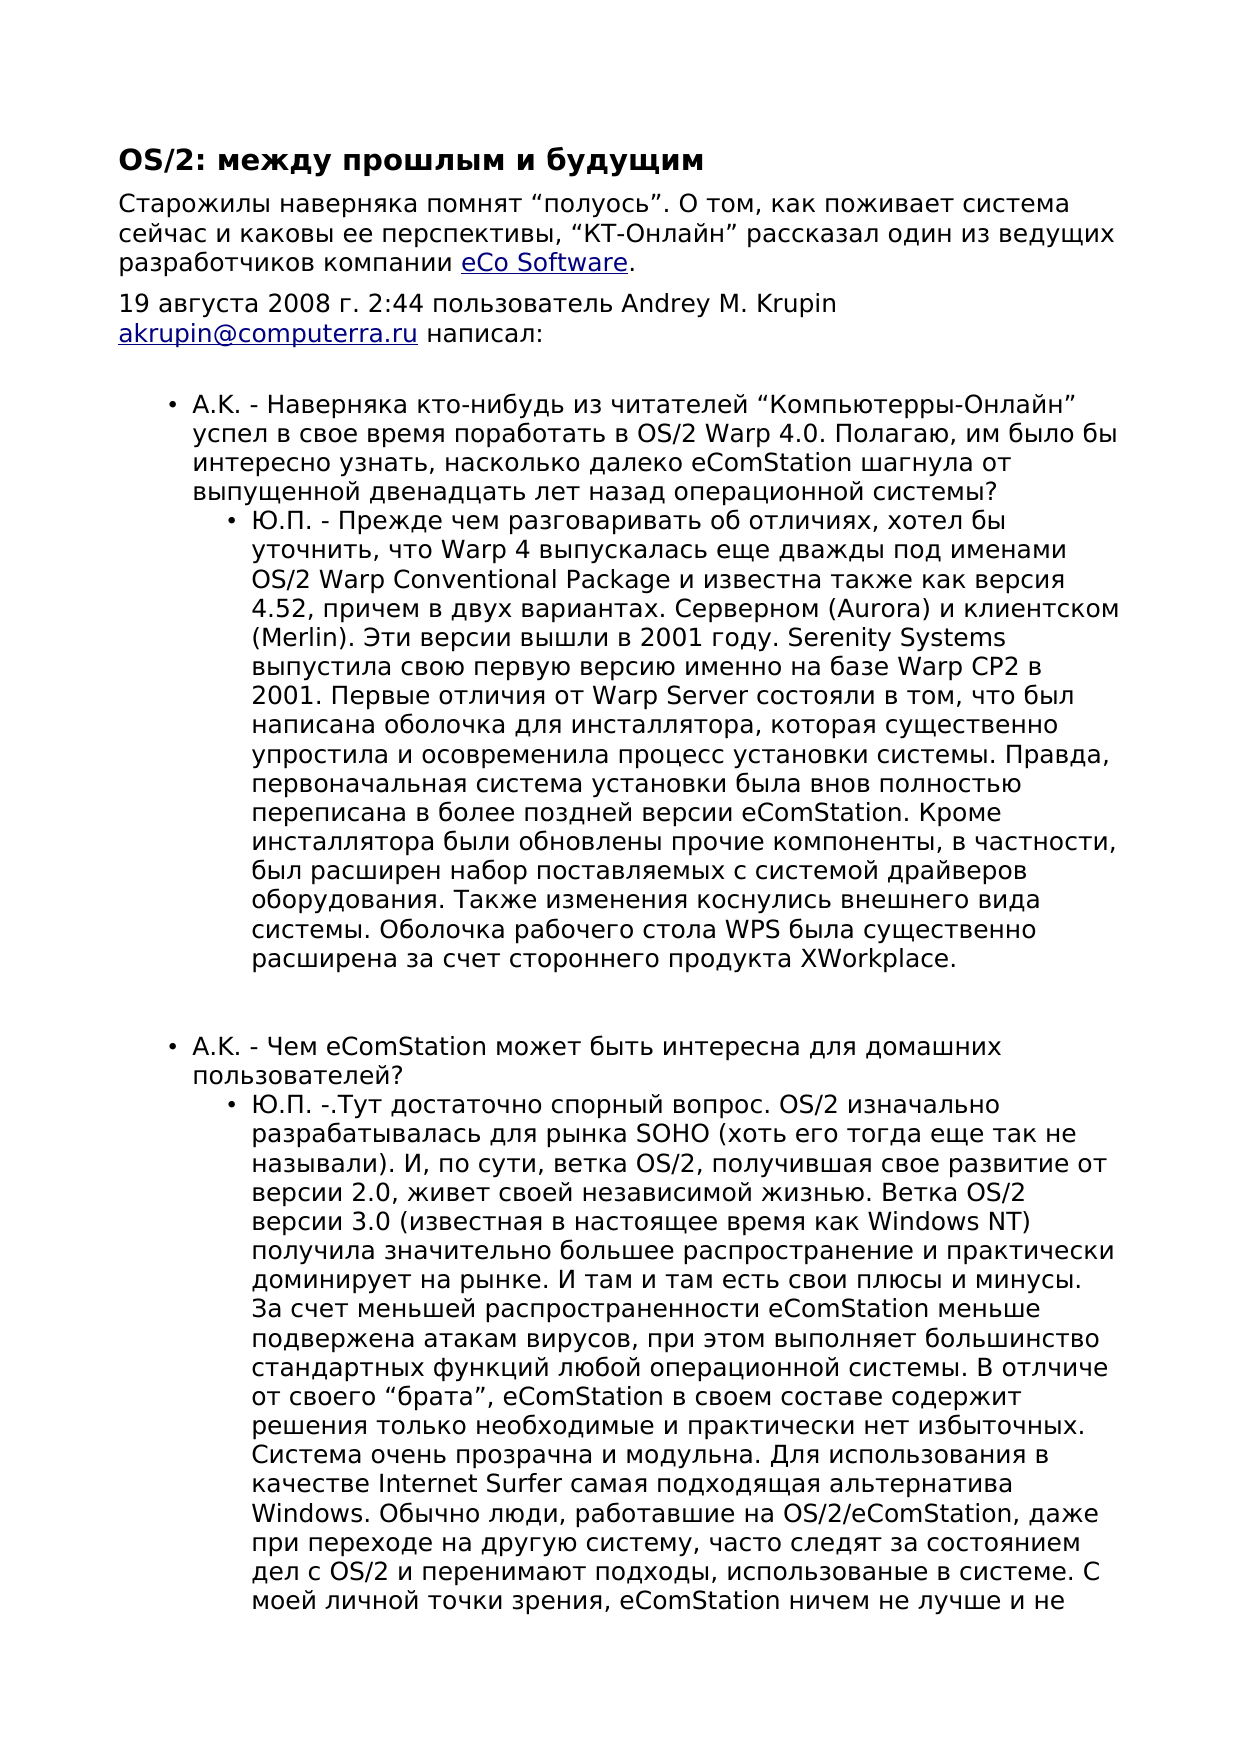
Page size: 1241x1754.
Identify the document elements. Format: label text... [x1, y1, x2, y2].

text Старожилы наверняка помнят “полуось”. О том, как поживает система сейчас и каковы ее перспективы, “КТ-Онлайн” рассказал один из ведущих разработчиков компании eCo Software. [118, 189, 1122, 277]
subtitle OS/2: между прошлым и будущим [118, 143, 1122, 177]
text 19 августа 2008 г. 2:44 пользователь Andrey M. Krupin akrupin@computerra.ru написал: [118, 289, 1122, 348]
list Ю.П. - Прежде чем разговаривать об отличиях, хотел бы уточнить, что Warp 4 выпускалась еще дважды под именами OS/2 Warp Conventional Package и известна также как версия 4.52, причем в двух вариантах. Серверном (Aurora) и клиентском (Merlin). Эти версии вышли в 2001 году. Serenity Systems выпустила свою первую версию именно на базе Warp CP2 в 2001. Первые отличия от Warp Server состояли в том, что был написана оболочка для инсталлятора, которая существенно упростила и осовременила процесс установки системы. Правда, первоначальная система установки была внов полностью переписана в более поздней версии eComStation. Кроме инсталлятора были обновлены прочие компоненты, в частности, был расширен набор поставляемых с системой драйверов оборудования. Также изменения коснулись внешнего вида системы. Оболочка рабочего стола WPS была существенно расширена за счет стороннего продукта XWorkplace. [236, 507, 1122, 973]
list A.K. - Наверняка кто-нибудь из читателей “Компьютерры-Онлайн” успел в свое время поработать в OS/2 Warp 4.0. Полагаю, им было бы интересно узнать, насколько далеко eComStation шагнула от выпущенной двенадцать лет назад операционной системы? [177, 390, 1122, 507]
list A.K. - Чем eComStation может быть интересна для домашних пользователей? [177, 1032, 1122, 1091]
list Ю.П. -.Тут достаточно спорный вопрос. OS/2 изначально разрабатывалась для рынка SOHO (хоть его тогда еще так не называли). И, по сути, ветка OS/2, получившая свое развитие от версии 2.0, живет своей независимой жизнью. Ветка OS/2 версии 3.0 (известная в настоящее время как Windows NT) получила значительно большее распространение и практически доминирует на рынке. И там и там есть свои плюсы и минусы. За счет меньшей распространенности eComStation меньше подвержена атакам вирусов, при этом выполняет большинство стандартных функций любой операционной системы. В отлчиче от своего “брата”, eComStation в своем составе содержит решения только необходимые и практически нет избыточных. Система очень прозрачна и модульна. Для использования в качестве Internet Surfer самая подходящая альтернатива Windows. Обычно люди, работавшие на OS/2/eComStation, даже при переходе на другую систему, часто следят за состоянием дел с OS/2 и перенимают подходы, использованые в системе. С моей личной точки зрения, eComStation ничем не лучше и не [236, 1091, 1122, 1616]
